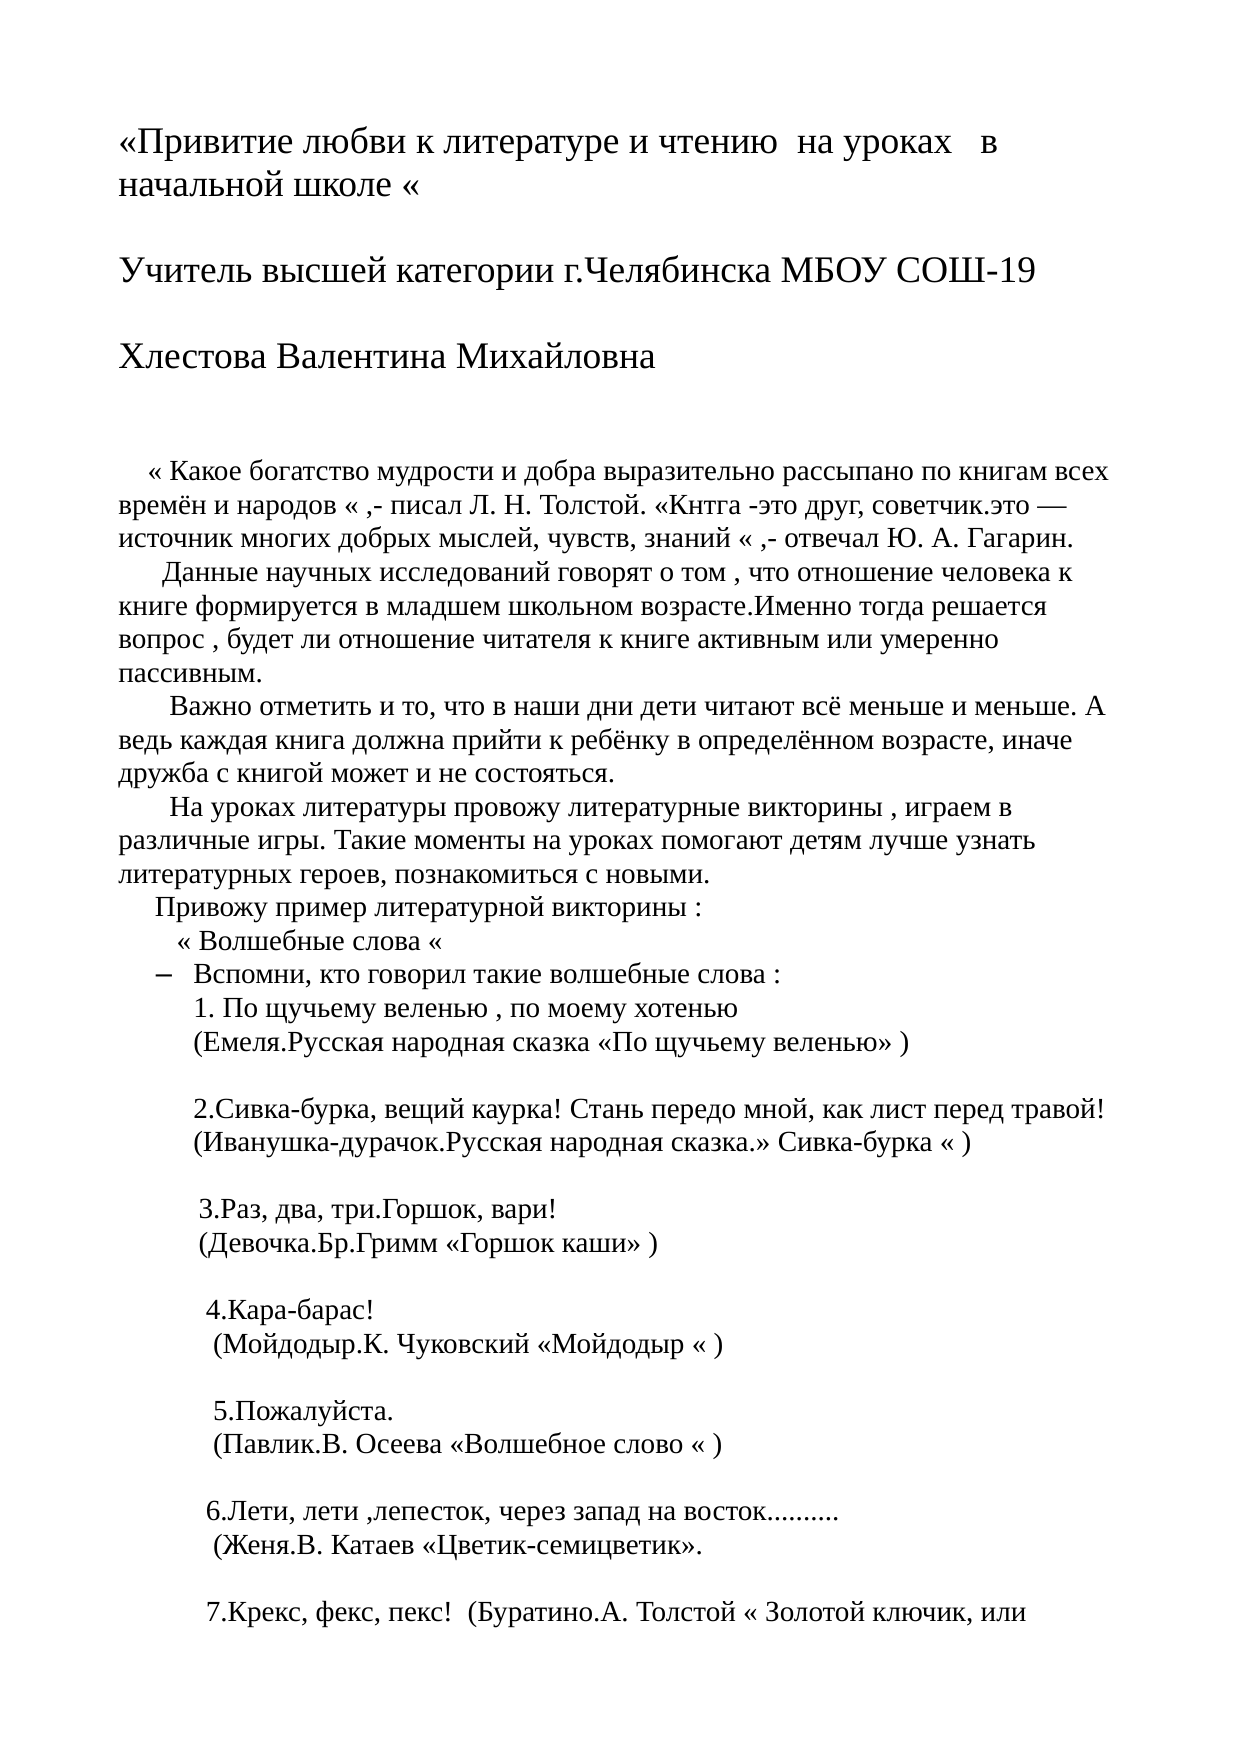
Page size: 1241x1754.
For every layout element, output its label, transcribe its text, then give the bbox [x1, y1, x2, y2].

text 4.Кара-барас! [118, 1292, 1122, 1326]
text 6.Лети, лети ,лепесток, через запад на восток.......... [118, 1493, 1122, 1527]
text (Мойдодыр.К. Чуковский «Мойдодыр « ) [118, 1326, 1122, 1359]
text (Женя.В. Катаев «Цветик-семицветик». [118, 1527, 1122, 1561]
text Хлестова Валентина Михайловна [118, 334, 1122, 377]
text « Волшебные слова « [118, 923, 1122, 957]
list Вспомни, кто говорил такие волшебные слова : [156, 957, 1122, 990]
list 2.Сивка-бурка, вещий каурка! Стань передо мной, как лист перед травой! [156, 1091, 1122, 1124]
text Данные научных исследований говорят о том , что отношение человека к книге формируется в младшем школьном возрасте.Именно тогда решается вопрос , будет ли отношение читателя к книге активным или умеренно пассивным. [118, 554, 1122, 688]
text 3.Раз, два, три.Горшок, вари! [118, 1192, 1122, 1225]
text Важно отметить и то, что в наши дни дети читают всё меньше и меньше. А ведь каждая книга должна прийти к ребёнку в определённом возрасте, иначе дружба с книгой может и не состояться. [118, 688, 1122, 789]
text Учитель высшей категории г.Челябинска МБОУ СОШ-19 [118, 247, 1122, 291]
list (Емеля.Русская народная сказка «По щучьему веленью» ) [156, 1024, 1122, 1057]
text На уроках литературы провожу литературные викторины , играем в различные игры. Такие моменты на уроках помогают детям лучше узнать литературных героев, познакомиться с новыми. [118, 789, 1122, 889]
text 7.Крекс, фекс, пекс! (Буратино.А. Толстой « Золотой ключик, или [118, 1594, 1122, 1628]
text (Павлик.В. Осеева «Волшебное слово « ) [118, 1426, 1122, 1460]
text Привожу пример литературной викторины : [118, 889, 1122, 923]
text 5.Пожалуйста. [118, 1393, 1122, 1426]
list 1. По щучьему веленью , по моему хотенью [156, 990, 1122, 1024]
text « Какое богатство мудрости и добра выразительно рассыпано по книгам всех времён и народов « ,- писал Л. Н. Толстой. «Кнтга -это друг, советчик.это — источник многих добрых мыслей, чувств, знаний « ,- отвечал Ю. А. Гагарин. [118, 453, 1122, 554]
text (Девочка.Бр.Гримм «Горшок каши» ) [118, 1225, 1122, 1259]
text «Привитие любви к литературе и чтению на уроках в начальной школе « [118, 118, 1122, 204]
list (Иванушка-дурачок.Русская народная сказка.» Сивка-бурка « ) [156, 1124, 1122, 1158]
